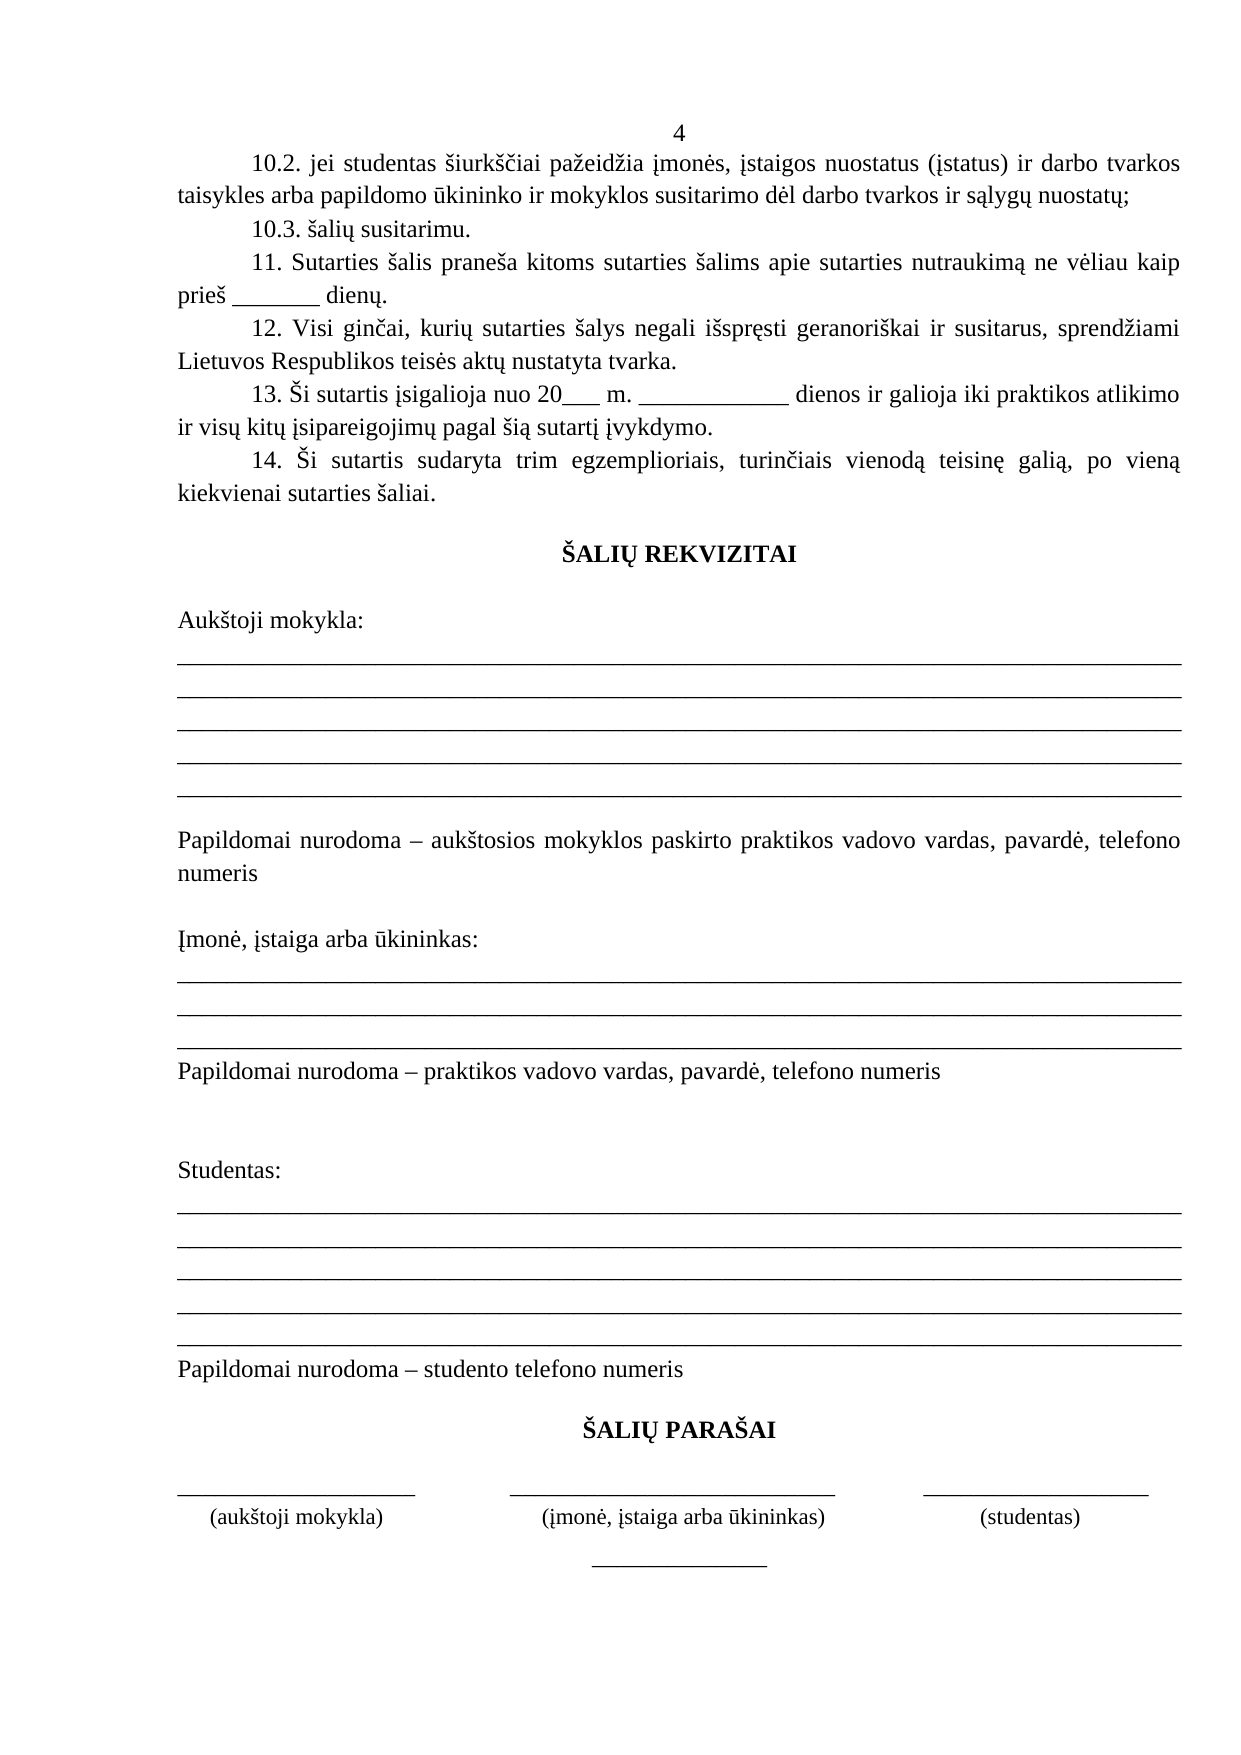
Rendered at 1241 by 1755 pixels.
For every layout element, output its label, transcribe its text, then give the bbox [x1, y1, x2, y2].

text 11. Sutarties šalis praneša kitoms sutarties šalims apie sutarties nutraukimą ne vėliau kaip prieš _______ dienų. [177, 247, 1181, 308]
text Papildomai nurodoma – praktikos vadovo vardas, pavardė, telefono numeris [177, 1056, 1181, 1085]
text 13. Ši sutartis įsigalioja nuo 20___ m. ____________ dienos ir galioja iki praktikos atlikimo ir visų kitų įsipareigojimų pagal šią sutartį įvykdymo. [177, 379, 1181, 441]
text 10.3. šalių susitarimu. [177, 214, 1181, 242]
text Studentas: [177, 1156, 1181, 1184]
text Įmonė, įstaiga arba ūkininkas: [177, 924, 1181, 953]
text (aukštoji mokykla) (įmonė, įstaiga arba ūkininkas) (studentas) [177, 1503, 1181, 1536]
text ŠALIŲ PARAŠAI [177, 1415, 1181, 1444]
text 10.2. jei studentas šiurkščiai pažeidžia įmonės, įstaigos nuostatus (įstatus) ir darbo tvarkos taisykles arba papildomo ūkininko ir mokyklos susitarimo dėl darbo tvarkos ir sąlygų nuostatų; [177, 148, 1181, 209]
text 14. Ši sutartis sudaryta trim egzemplioriais, turinčiais vienodą teisinę galią, po vieną kiekvienai sutarties šaliai. [177, 445, 1181, 507]
text Papildomai nurodoma – aukštosios mokyklos paskirto praktikos vadovo vardas, pavardė, telefono numeris [177, 825, 1181, 887]
text ŠALIŲ REKVIZITAI [177, 539, 1181, 568]
text ______________ [177, 1541, 1181, 1570]
text ___________________ __________________________ __________________ [177, 1470, 1181, 1499]
text Papildomai nurodoma – studento telefono numeris [177, 1354, 1181, 1382]
text Aukštoji mokykla: [177, 606, 1181, 634]
text 12. Visi ginčai, kurių sutarties šalys negali išspręsti geranoriškai ir susitarus, sprendžiami Lietuvos Respublikos teisės aktų nustatyta tvarka. [177, 313, 1181, 374]
